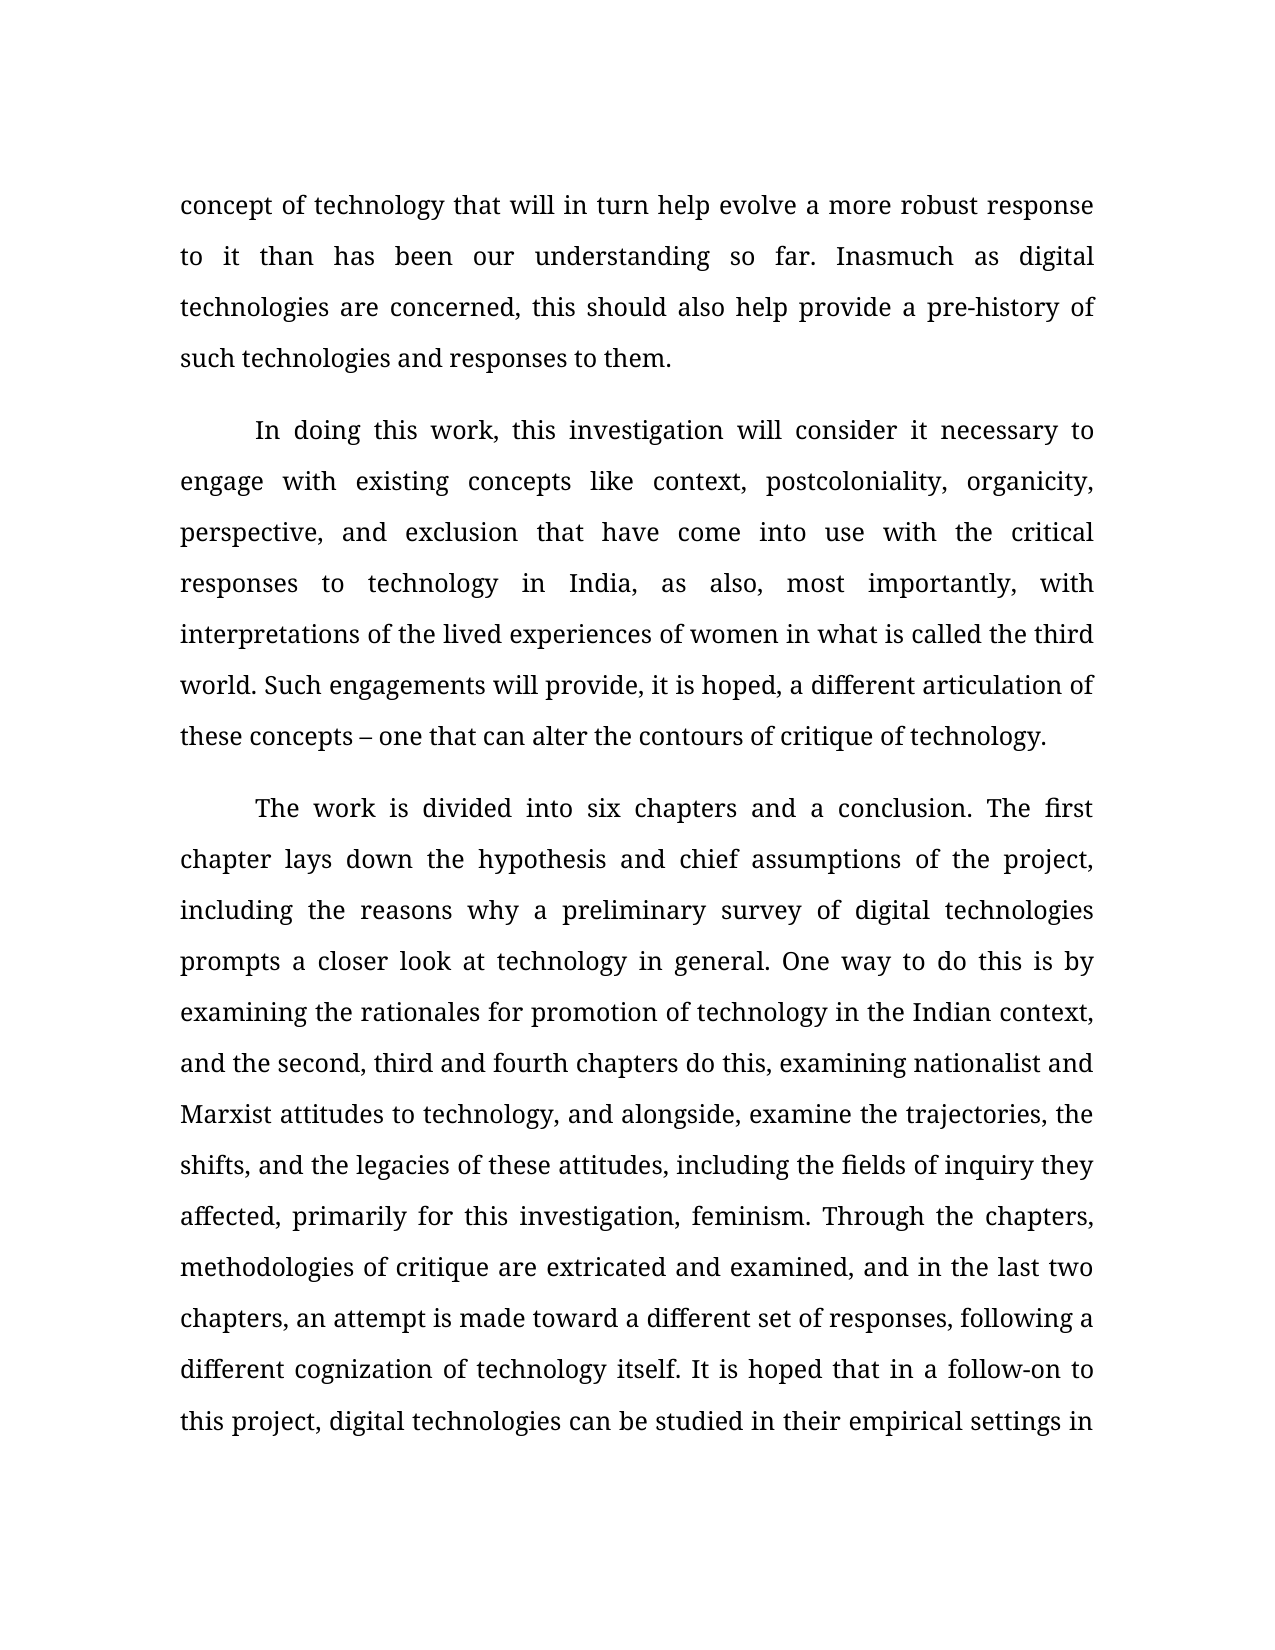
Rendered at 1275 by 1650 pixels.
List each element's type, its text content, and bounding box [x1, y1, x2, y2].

text concept of technology that will in turn help evolve a more robust response to it than has been our understanding so far. Inasmuch as digital technologies are concerned, this should also help provide a pre-history of such technologies and responses to them. [180, 187, 1095, 375]
text The work is divided into six chapters and a conclusion. The first chapter lays down the hypothesis and chief assumptions of the project, including the reasons why a preliminary survey of digital technologies prompts a closer look at technology in general. One way to do this is by examining the rationales for promotion of technology in the Indian context, and the second, third and fourth chapters do this, examining nationalist and Marxist attitudes to technology, and alongside, examine the trajectories, the shifts, and the legacies of these attitudes, including the fields of inquiry they affected, primarily for this investigation, feminism. Through the chapters, methodologies of critique are extricated and examined, and in the last two chapters, an attempt is made toward a different set of responses, following a different cognization of technology itself. It is hoped that in a follow-on to this project, digital technologies can be studied in their empirical settings in [180, 791, 1095, 1437]
text In doing this work, this investigation will consider it necessary to engage with existing concepts like context, postcoloniality, organicity, perspective, and exclusion that have come into use with the critical responses to technology in India, as also, most importantly, with interpretations of the lived experiences of women in what is called the third world. Such engagements will provide, it is hoped, a different articulation of these concepts – one that can alter the contours of critique of technology. [180, 412, 1095, 753]
